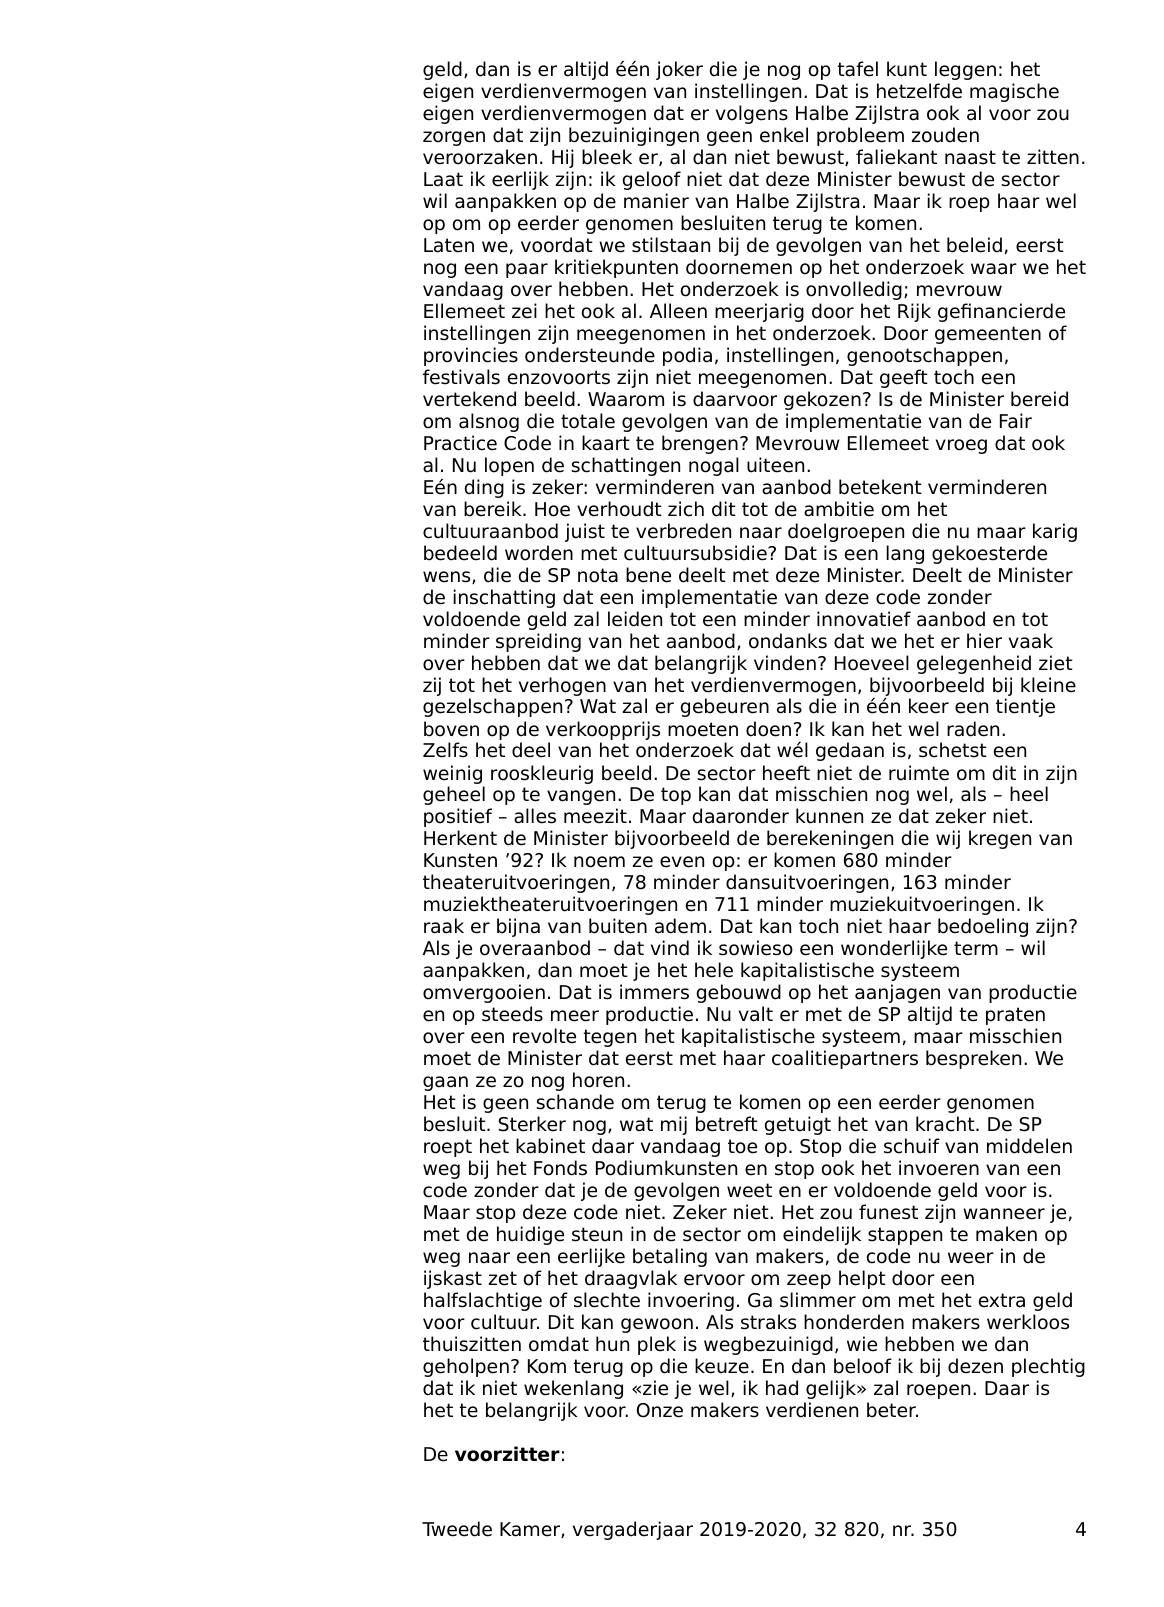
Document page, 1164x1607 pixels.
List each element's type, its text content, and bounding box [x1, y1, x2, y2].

text Het is geen schande om terug te komen op een eerder genomen besluit. Sterker nog, wat mij betreft getuigt het van kracht. De SP roept het kabinet daar vandaag toe op. Stop die schuif van middelen weg bij het Fonds Podiumkunsten en stop ook het invoeren van een code zonder dat je de gevolgen weet en er voldoende geld voor is. Maar stop deze code niet. Zeker niet. Het zou funest zijn wanneer je, met de huidige steun in de sector om eindelijk stappen te maken op weg naar een eerlijke betaling van makers, de code nu weer in de ijskast zet of het draagvlak ervoor om zeep helpt door een halfslachtige of slechte invoering. Ga slimmer om met het extra geld voor cultuur. Dit kan gewoon. Als straks honderden makers werkloos thuiszitten omdat hun plek is wegbezuinigd, wie hebben we dan geholpen? Kom terug op die keuze. En dan beloof ik bij dezen plechtig dat ik niet wekenlang «zie je wel, ik had gelijk» zal roepen. Daar is het te belangrijk voor. Onze makers verdienen beter. [422, 1092, 1087, 1422]
text Zelfs het deel van het onderzoek dat wél gedaan is, schetst een weinig rooskleurig beeld. De sector heeft niet de ruimte om dit in zijn geheel op te vangen. De top kan dat misschien nog wel, als – heel positief – alles meezit. Maar daaronder kunnen ze dat zeker niet. Herkent de Minister bijvoorbeeld de berekeningen die wij kregen van Kunsten ’92? Ik noem ze even op: er komen 680 minder theateruitvoeringen, 78 minder dansuitvoeringen, 163 minder muziektheateruitvoeringen en 711 minder muziekuitvoeringen. Ik raak er bijna van buiten adem. Dat kan toch niet haar bedoeling zijn? [422, 740, 1087, 938]
text De voorzitter: [422, 1444, 1087, 1466]
text Als je overaanbod – dat vind ik sowieso een wonderlijke term – wil aanpakken, dan moet je het hele kapitalistische systeem omvergooien. Dat is immers gebouwd op het aanjagen van productie en op steeds meer productie. Nu valt er met de SP altijd te praten over een revolte tegen het kapitalistische systeem, maar misschien moet de Minister dat eerst met haar coalitiepartners bespreken. We gaan ze zo nog horen. [422, 938, 1087, 1092]
text Laat ik eerlijk zijn: ik geloof niet dat deze Minister bewust de sector wil aanpakken op de manier van Halbe Zijlstra. Maar ik roep haar wel op om op eerder genomen besluiten terug te komen. [422, 169, 1087, 235]
text geld, dan is er altijd één joker die je nog op tafel kunt leggen: het eigen verdienvermogen van instellingen. Dat is hetzelfde magische eigen verdienvermogen dat er volgens Halbe Zijlstra ook al voor zou zorgen dat zijn bezuinigingen geen enkel probleem zouden veroorzaken. Hij bleek er, al dan niet bewust, faliekant naast te zitten. [422, 59, 1087, 169]
text Eén ding is zeker: verminderen van aanbod betekent verminderen van bereik. Hoe verhoudt zich dit tot de ambitie om het cultuuraanbod juist te verbreden naar doelgroepen die nu maar karig bedeeld worden met cultuursubsidie? Dat is een lang gekoesterde wens, die de SP nota bene deelt met deze Minister. Deelt de Minister de inschatting dat een implementatie van deze code zonder voldoende geld zal leiden tot een minder innovatief aanbod en tot minder spreiding van het aanbod, ondanks dat we het er hier vaak over hebben dat we dat belangrijk vinden? Hoeveel gelegenheid ziet zij tot het verhogen van het verdienvermogen, bijvoorbeeld bij kleine gezelschappen? Wat zal er gebeuren als die in één keer een tientje boven op de verkoopprijs moeten doen? Ik kan het wel raden. [422, 477, 1087, 740]
text Laten we, voordat we stilstaan bij de gevolgen van het beleid, eerst nog een paar kritiekpunten doornemen op het onderzoek waar we het vandaag over hebben. Het onderzoek is onvolledig; mevrouw Ellemeet zei het ook al. Alleen meerjarig door het Rijk gefinancierde instellingen zijn meegenomen in het onderzoek. Door gemeenten of provincies ondersteunde podia, instellingen, genootschappen, festivals enzovoorts zijn niet meegenomen. Dat geeft toch een vertekend beeld. Waarom is daarvoor gekozen? Is de Minister bereid om alsnog die totale gevolgen van de implementatie van de Fair Practice Code in kaart te brengen? Mevrouw Ellemeet vroeg dat ook al. Nu lopen de schattingen nogal uiteen. [422, 235, 1087, 477]
